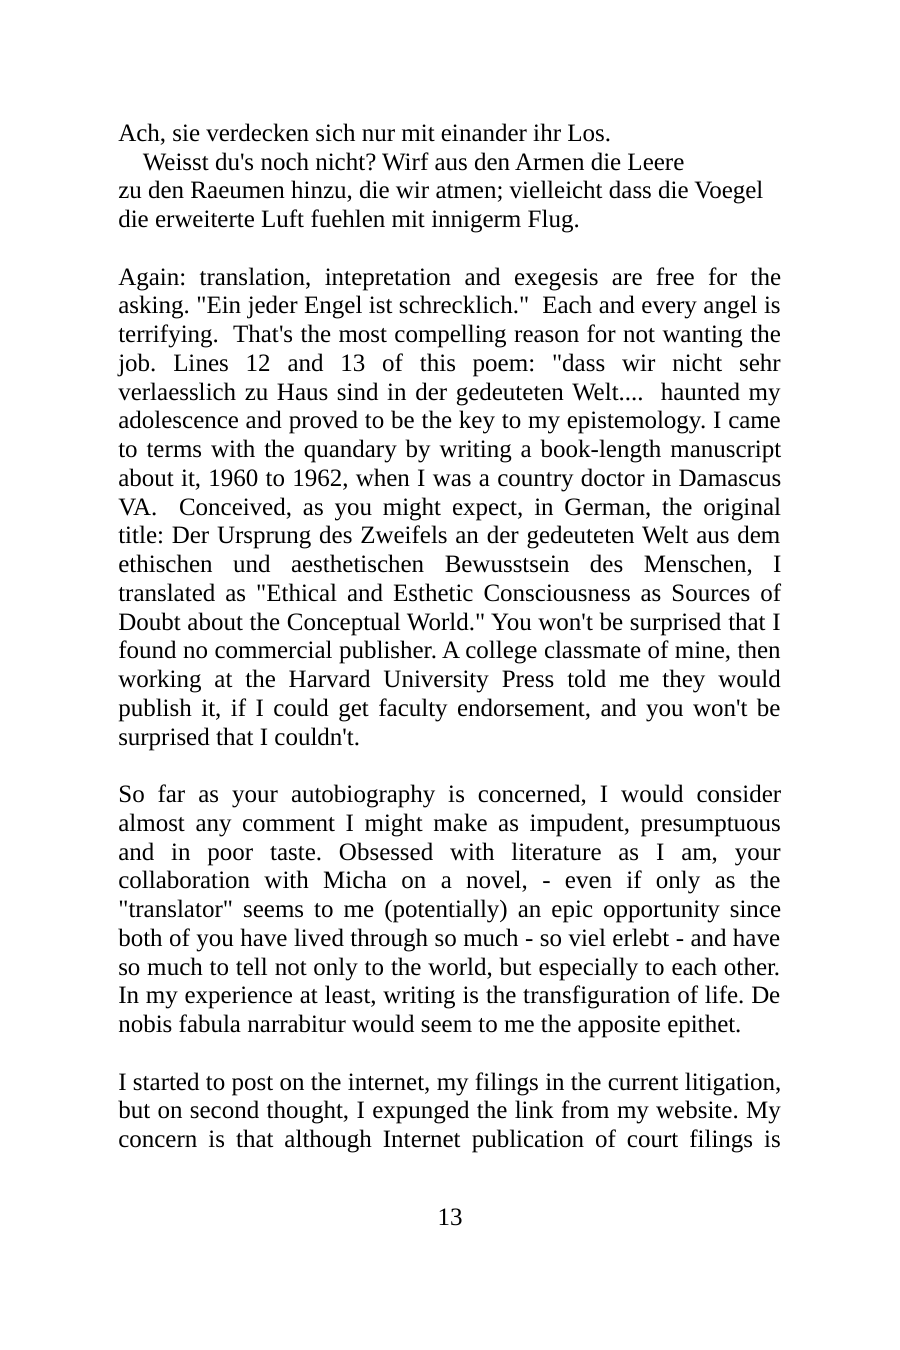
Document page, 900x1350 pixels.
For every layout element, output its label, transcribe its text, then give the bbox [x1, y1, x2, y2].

text Again: translation, intepretation and exegesis are free for the asking. "Ein jeder Engel ist schrecklich." Each and every angel is terrifying. That's the most compelling reason for not wanting the job. Lines 12 and 13 of this poem: "dass wir nicht sehr verlaesslich zu Haus sind in der gedeuteten Welt.... haunted my adolescence and proved to be the key to my epistemology. I came to terms with the quandary by writing a book-length manuscript about it, 1960 to 1962, when I was a country doctor in Damascus VA. Conceived, as you might expect, in German, the original title: Der Ursprung des Zweifels an der gedeuteten Welt aus dem ethischen und aesthetischen Bewusstsein des Menschen, I translated as "Ethical and Esthetic Consciousness as Sources of Doubt about the Conceptual World." You won't be surprised that I found no commercial publisher. A college classmate of mine, then working at the Harvard University Press told me they would publish it, if I could get faculty endorsement, and you won't be surprised that I couldn't. [118, 262, 782, 751]
text I started to post on the internet, my filings in the current litigation, but on second thought, I expunged the link from my website. My concern is that although Internet publication of court filings is [118, 1067, 782, 1153]
text Weisst du's noch nicht? Wirf aus den Armen die Leere [118, 147, 782, 176]
text die erweiterte Luft fuehlen mit innigerm Flug. [118, 204, 782, 233]
text Ach, sie verdecken sich nur mit einander ihr Los. [118, 118, 782, 147]
text zu den Raeumen hinzu, die wir atmen; vielleicht dass die Voegel [118, 176, 782, 204]
text So far as your autobiography is concerned, I would consider almost any comment I might make as impudent, presumptuous and in poor taste. Obsessed with literature as I am, your collaboration with Micha on a novel, - even if only as the "translator" seems to me (potentially) an epic opportunity since both of you have lived through so much - so viel erlebt - and have so much to tell not only to the world, but especially to each other. In my experience at least, writing is the transfiguration of life. De nobis fabula narrabitur would seem to me the apposite epithet. [118, 779, 782, 1038]
